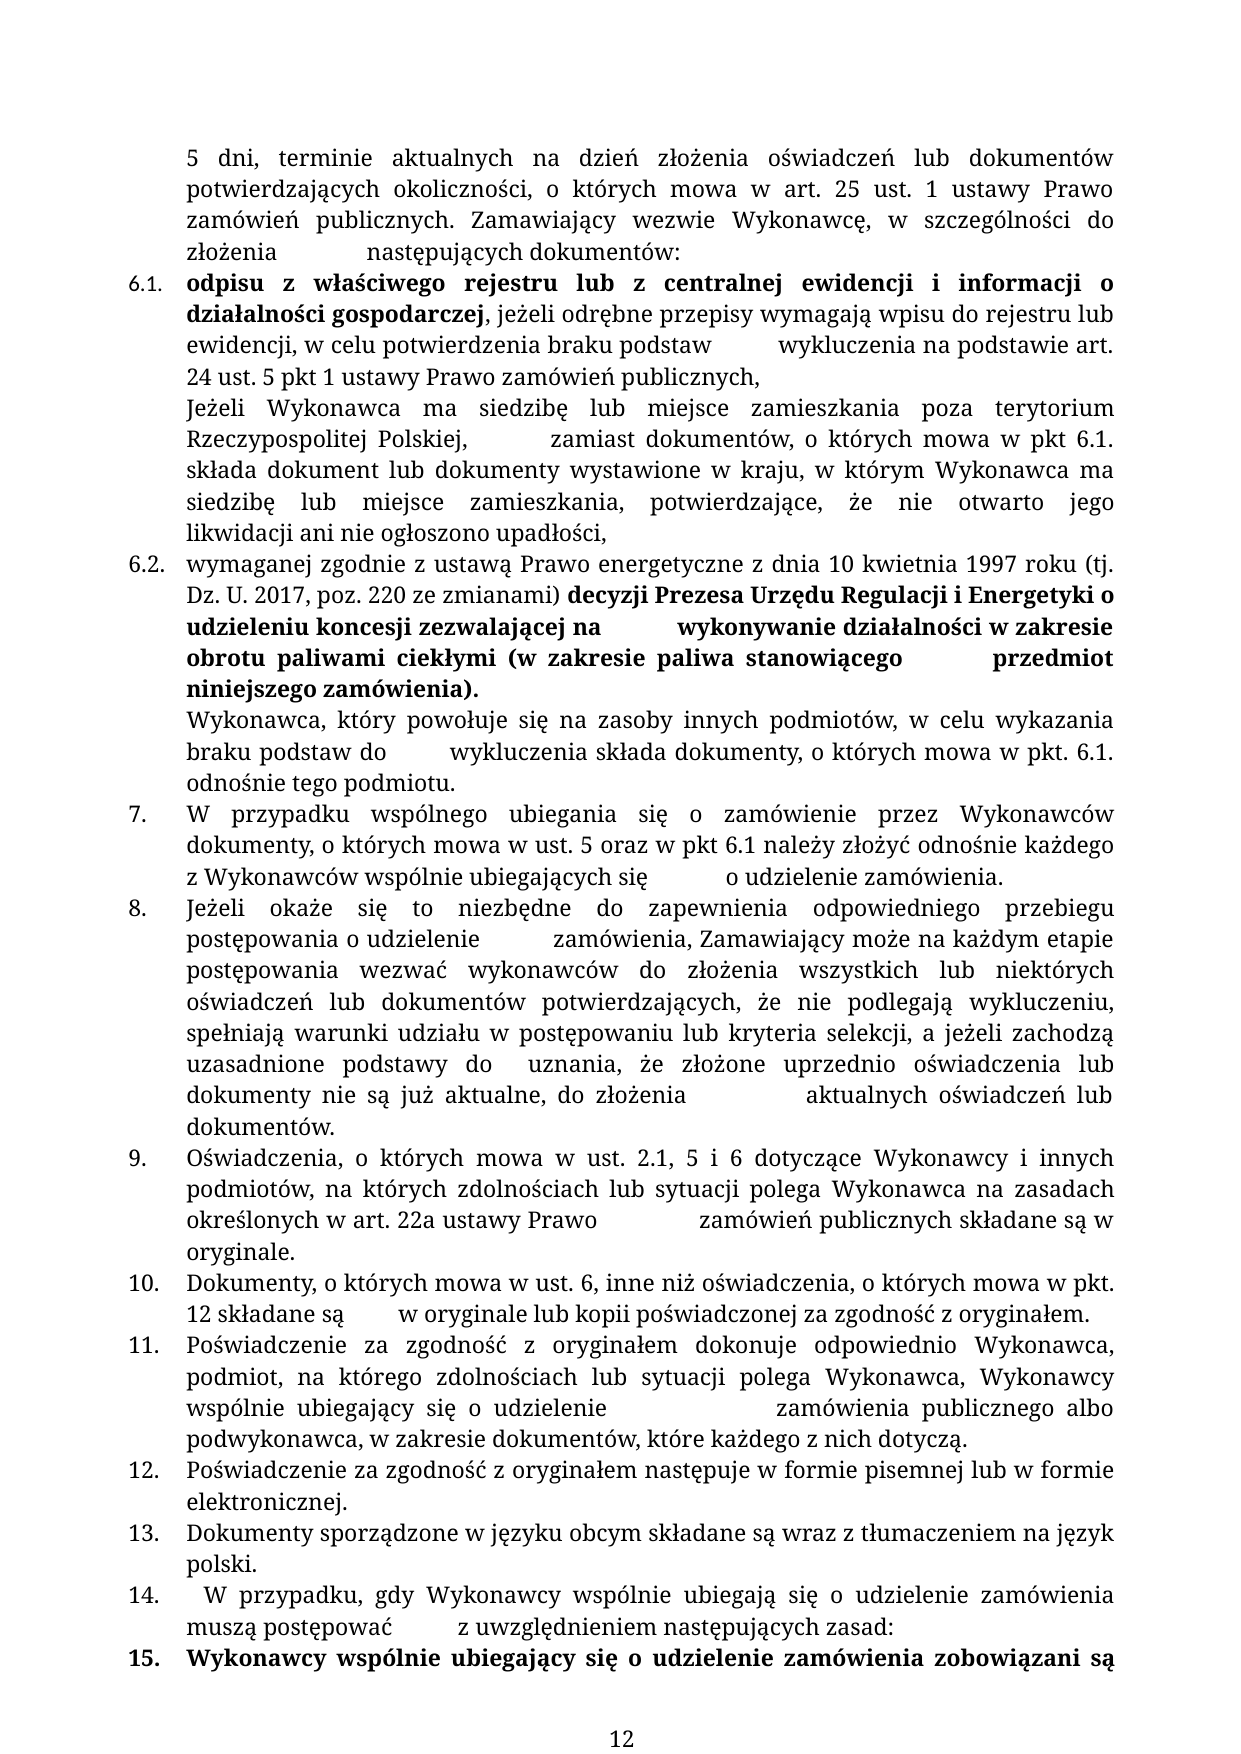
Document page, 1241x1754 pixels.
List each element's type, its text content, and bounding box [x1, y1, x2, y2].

text 6.2. wymaganej zgodnie z ustawą Prawo energetyczne z dnia 10 kwietnia 1997 roku (tj. Dz. U. 2017, poz. 220 ze zmianami) decyzji Prezesa Urzędu Regulacji i Energetyki o udzieleniu koncesji zezwalającej na wykonywanie działalności w zakresie obrotu paliwami ciekłymi (w zakresie paliwa stanowiącego przedmiot niniejszego zamówienia). [128, 548, 1115, 704]
list 5 dni, terminie aktualnych na dzień złożenia oświadczeń lub dokumentów potwierdzających okoliczności, o których mowa w art. 25 ust. 1 ustawy Prawo zamówień publicznych. Zamawiający wezwie Wykonawcę, w szczególności do złożenia następujących dokumentów: [128, 142, 1115, 267]
text 13. Dokumenty sporządzone w języku obcym składane są wraz z tłumaczeniem na język polski. [128, 1517, 1115, 1579]
text 7. W przypadku wspólnego ubiegania się o zamówienie przez Wykonawców dokumenty, o których mowa w ust. 5 oraz w pkt 6.1 należy złożyć odnośnie każdego z Wykonawców wspólnie ubiegających się o udzielenie zamówienia. [128, 798, 1115, 892]
text 8. Jeżeli okaże się to niezbędne do zapewnienia odpowiedniego przebiegu postępowania o udzielenie zamówienia, Zamawiający może na każdym etapie postępowania wezwać wykonawców do złożenia wszystkich lub niektórych oświadczeń lub dokumentów potwierdzających, że nie podlegają wykluczeniu, spełniają warunki udziału w postępowaniu lub kryteria selekcji, a jeżeli zachodzą uzasadnione podstawy do uznania, że złożone uprzednio oświadczenia lub dokumenty nie są już aktualne, do złożenia aktualnych oświadczeń lub dokumentów. [128, 892, 1115, 1142]
text 15. Wykonawcy wspólnie ubiegający się o udzielenie zamówienia zobowiązani są [128, 1642, 1115, 1673]
list W przypadku, gdy Wykonawcy wspólnie ubiegają się o udzielenie zamówienia muszą postępować z uwzględnieniem następujących zasad: [128, 1579, 1115, 1642]
text 12. Poświadczenie za zgodność z oryginałem następuje w formie pisemnej lub w formie elektronicznej. [128, 1454, 1115, 1517]
text Wykonawca, który powołuje się na zasoby innych podmiotów, w celu wykazania braku podstaw do wykluczenia składa dokumenty, o których mowa w pkt. 6.1. odnośnie tego podmiotu. [128, 704, 1115, 798]
list odpisu z właściwego rejestru lub z centralnej ewidencji i informacji o działalności gospodarczej, jeżeli odrębne przepisy wymagają wpisu do rejestru lub ewidencji, w celu potwierdzenia braku podstaw wykluczenia na podstawie art. 24 ust. 5 pkt 1 ustawy Prawo zamówień publicznych, [128, 267, 1115, 392]
text 11. Poświadczenie za zgodność z oryginałem dokonuje odpowiednio Wykonawca, podmiot, na którego zdolnościach lub sytuacji polega Wykonawca, Wykonawcy wspólnie ubiegający się o udzielenie zamówienia publicznego albo podwykonawca, w zakresie dokumentów, które każdego z nich dotyczą. [128, 1329, 1115, 1454]
text 9. Oświadczenia, o których mowa w ust. 2.1, 5 i 6 dotyczące Wykonawcy i innych podmiotów, na których zdolnościach lub sytuacji polega Wykonawca na zasadach określonych w art. 22a ustawy Prawo zamówień publicznych składane są w oryginale. [128, 1142, 1115, 1267]
text 10. Dokumenty, o których mowa w ust. 6, inne niż oświadczenia, o których mowa w pkt. 12 składane są w oryginale lub kopii poświadczonej za zgodność z oryginałem. [128, 1267, 1115, 1329]
text Jeżeli Wykonawca ma siedzibę lub miejsce zamieszkania poza terytorium Rzeczypospolitej Polskiej, zamiast dokumentów, o których mowa w pkt 6.1. składa dokument lub dokumenty wystawione w kraju, w którym Wykonawca ma siedzibę lub miejsce zamieszkania, potwierdzające, że nie otwarto jego likwidacji ani nie ogłoszono upadłości, [128, 392, 1115, 548]
